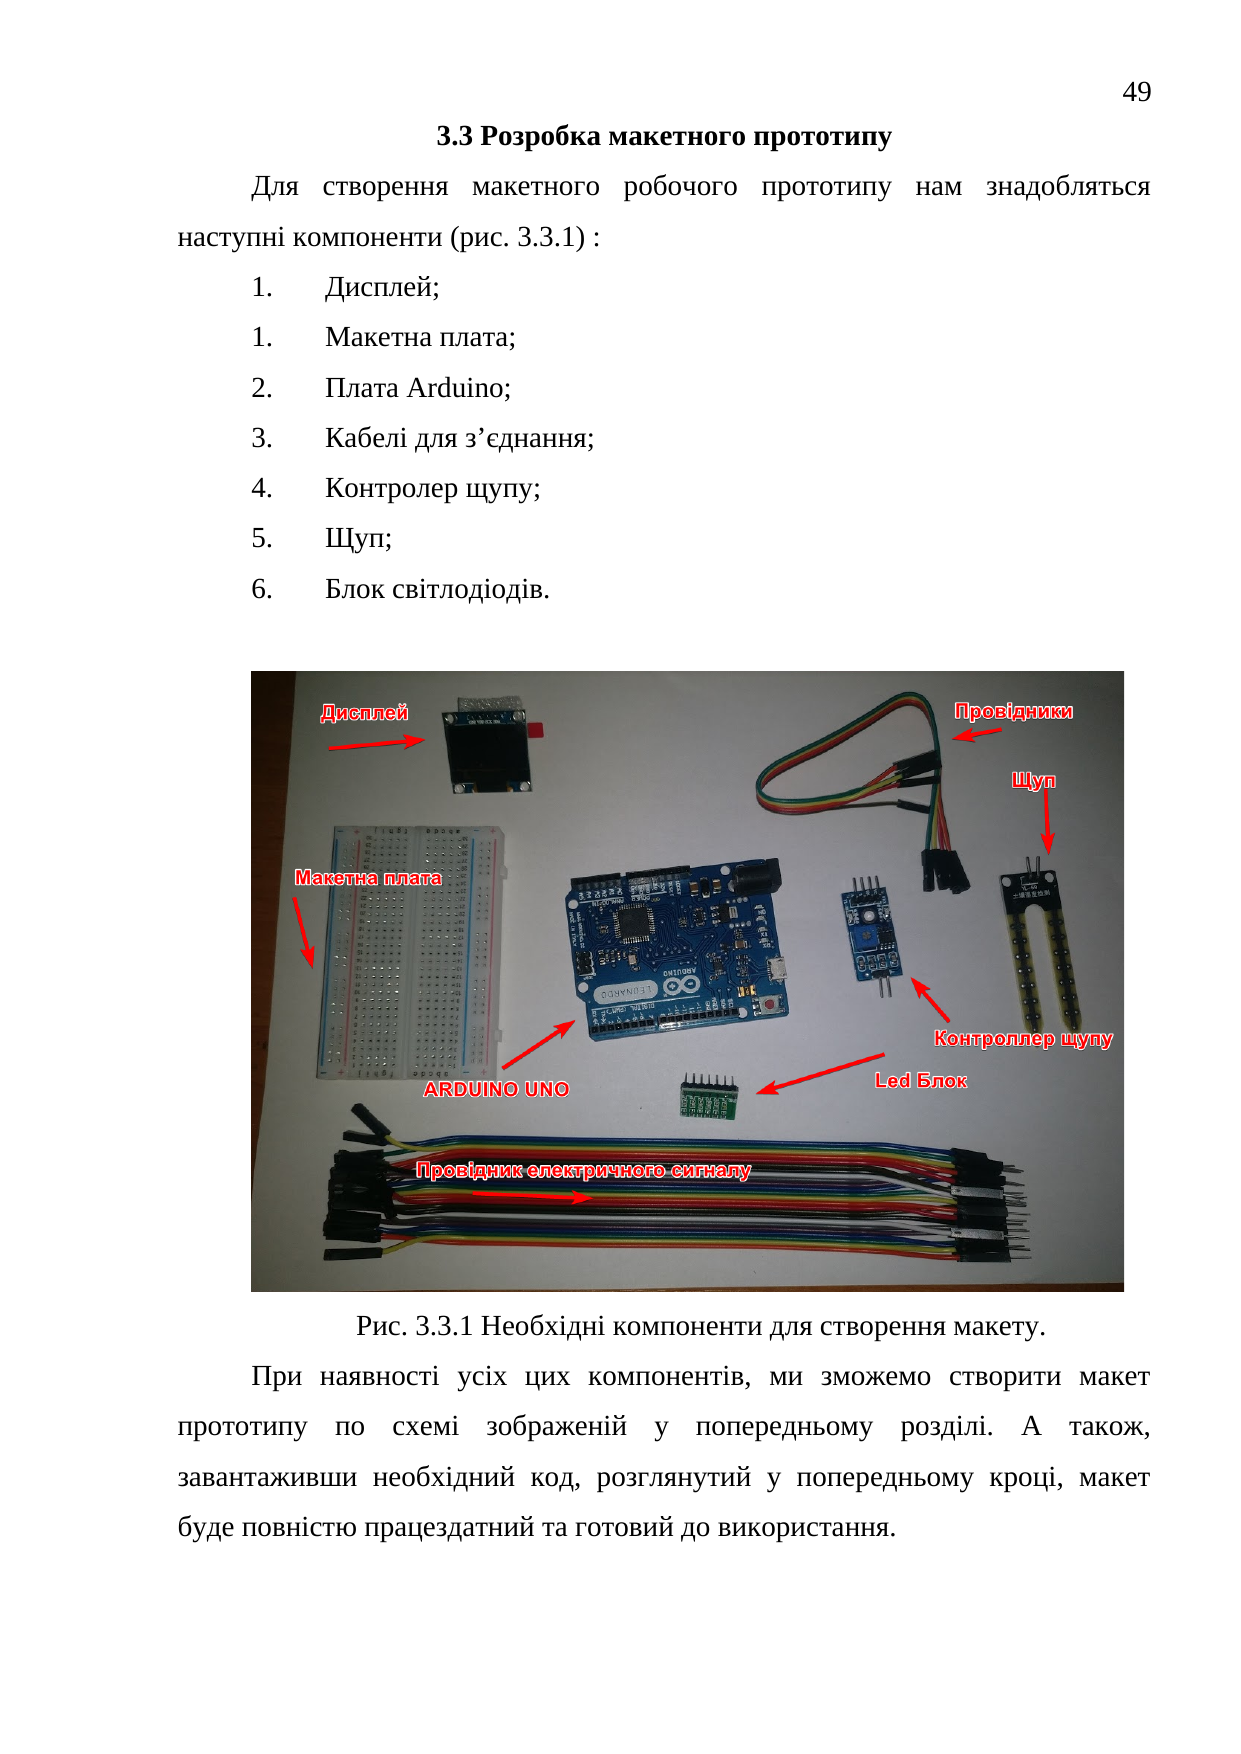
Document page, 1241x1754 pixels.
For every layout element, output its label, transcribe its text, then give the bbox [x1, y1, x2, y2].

text Для створення макетного робочого прототипу нам знадобляться наступні компоненти (рис. 3.3.1) : [177, 168, 1152, 252]
list Блок світлодіодів. [177, 571, 1152, 604]
picture [251, 671, 1125, 1292]
list Кабелі для з’єднання; [177, 420, 1152, 453]
list Щуп; [177, 521, 1152, 554]
list Плата Arduino; [177, 370, 1152, 403]
subtitle 3.3 Розробка макетного прототипу [177, 118, 1152, 152]
text При наявності усіх цих компонентів, ми зможемо створити макет прототипу по схемі зображеній у попередньому розділі. А також, завантаживши необхідний код, розглянутий у попередньому кроці, макет буде повністю працездатний та готовий до використання. [177, 1358, 1152, 1543]
list Контролер щупу; [177, 470, 1152, 504]
list Макетна плата; [177, 319, 1152, 353]
text Рис. 3.3.1 Необхідні компоненти для створення макету. [177, 1308, 1152, 1341]
text 1. Дисплей; [177, 269, 1152, 303]
